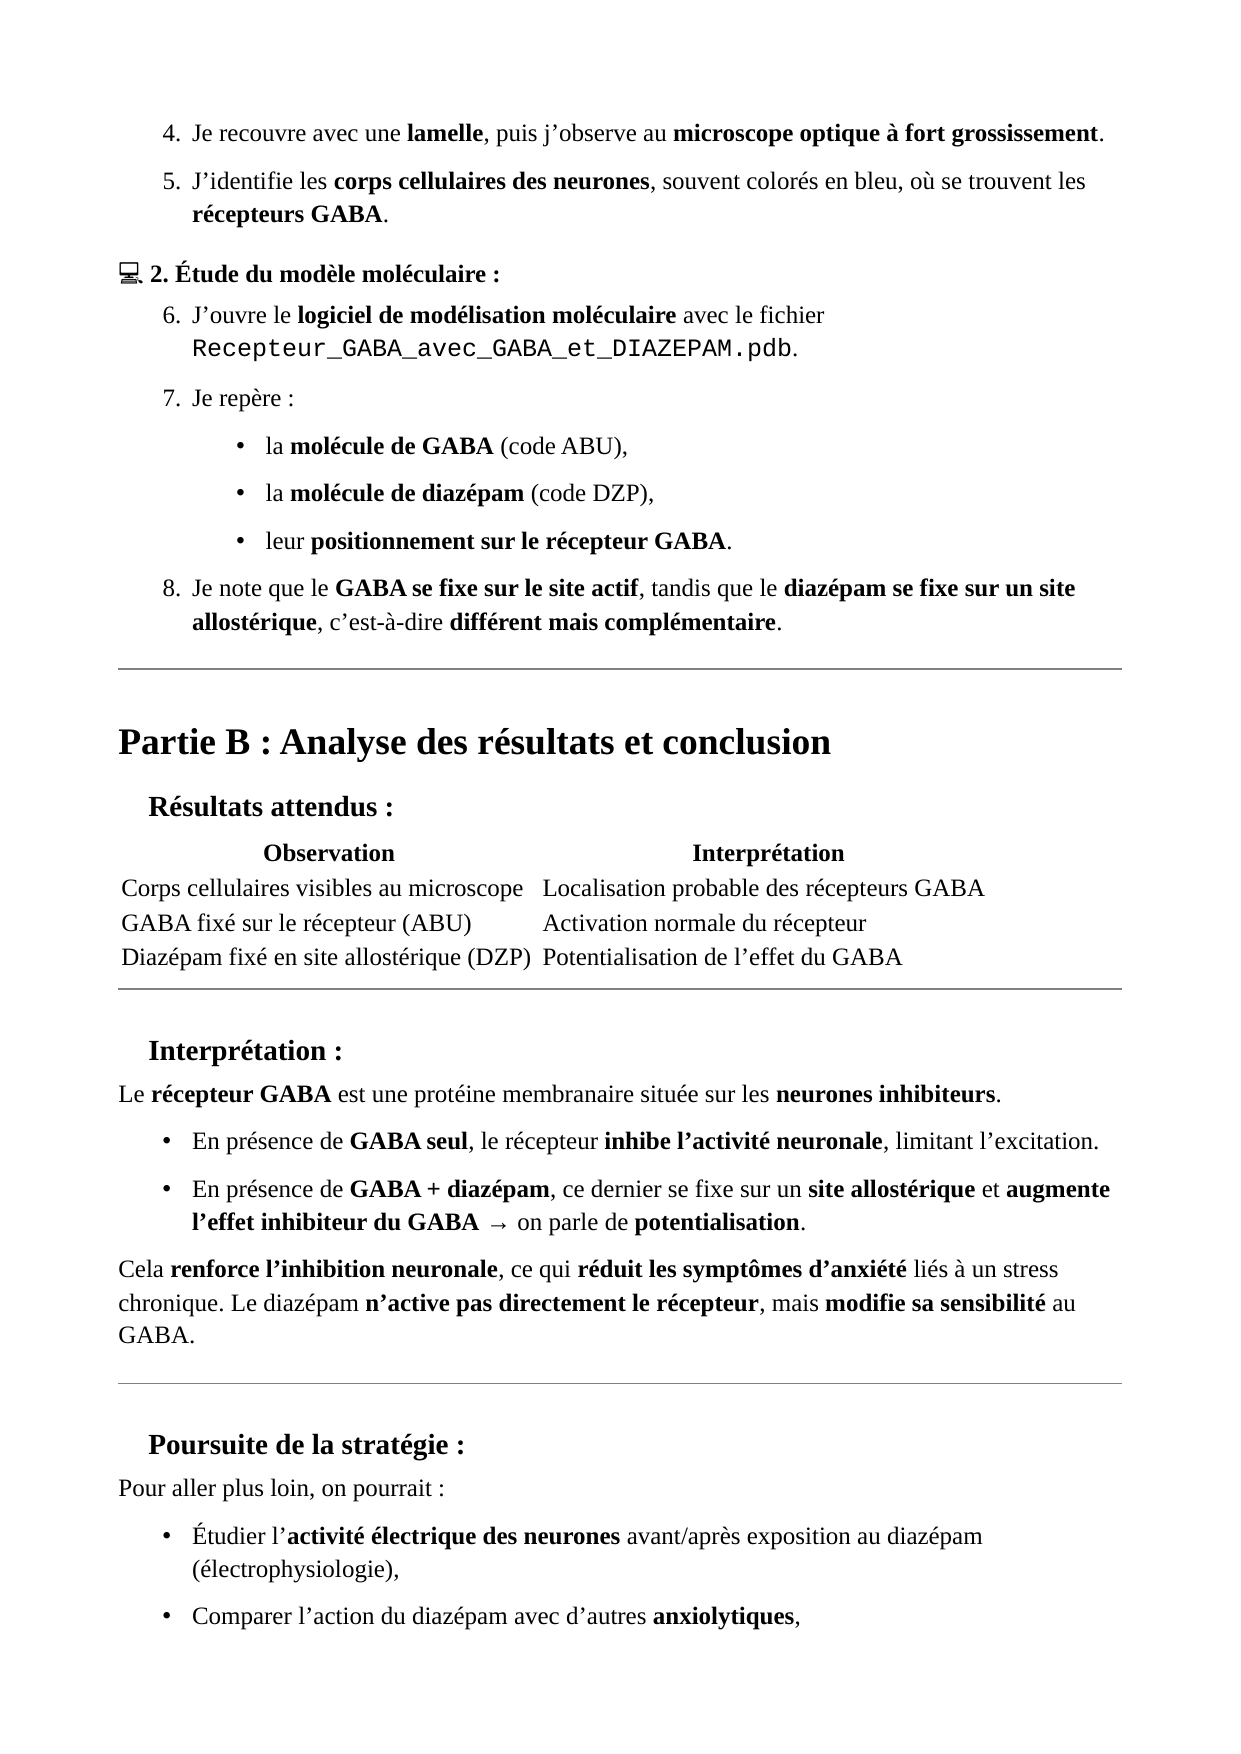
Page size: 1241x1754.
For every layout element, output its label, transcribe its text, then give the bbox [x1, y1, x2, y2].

list Comparer l’action du diazépam avec d’autres anxiolytiques, [162, 1601, 1122, 1630]
list leur positionnement sur le récepteur GABA. [236, 526, 1122, 555]
subtitle 🔄 Poursuite de la stratégie : [118, 1427, 1122, 1461]
list Étudier l’activité électrique des neurones avant/après exposition au diazépam (électrophysiologie), [162, 1521, 1122, 1582]
subtitle Partie B : Analyse des résultats et conclusion [118, 719, 1122, 762]
table_cell Activation normale du récepteur [539, 905, 997, 939]
text Cela renforce l’inhibition neuronale, ce qui réduit les symptômes d’anxiété liés à un stress chronique. Le diazépam n’active pas directement le récepteur, mais modifie sa sensibilité au GABA. [118, 1254, 1122, 1349]
text Pour aller plus loin, on pourrait : [118, 1473, 1122, 1502]
list En présence de GABA seul, le récepteur inhibe l’activité neuronale, limitant l’excitation. [162, 1126, 1122, 1155]
subtitle ✅ Résultats attendus : [118, 789, 1122, 823]
list J’ouvre le logiciel de modélisation moléculaire avec le fichier Recepteur_GABA_avec_GABA_et_DIAZEPAM.pdb. [162, 300, 1122, 364]
list Je repère : [162, 383, 1122, 412]
table_header Interprétation [539, 836, 997, 870]
text Le récepteur GABA est une protéine membranaire située sur les neurones inhibiteurs. [118, 1079, 1122, 1107]
list la molécule de diazépam (code DZP), [236, 478, 1122, 507]
list J’identifie les corps cellulaires des neurones, souvent colorés en bleu, où se trouvent les récepteurs GABA. [162, 166, 1122, 227]
subtitle 💻 2. Étude du modèle moléculaire : [118, 259, 1122, 288]
list Je recouvre avec une lamelle, puis j’observe au microscope optique à fort grossissement. [162, 118, 1122, 147]
table_cell Diazépam fixé en site allostérique (DZP) [118, 939, 539, 974]
subtitle 🔬 Interprétation : [118, 1033, 1122, 1066]
table_cell Potentialisation de l’effet du GABA [539, 939, 997, 974]
table_cell GABA fixé sur le récepteur (ABU) [118, 905, 539, 939]
table_cell Corps cellulaires visibles au microscope [118, 870, 539, 905]
list la molécule de GABA (code ABU), [236, 431, 1122, 459]
table_cell Localisation probable des récepteurs GABA [539, 870, 997, 905]
list En présence de GABA + diazépam, ce dernier se fixe sur un site allostérique et augmente l’effet inhibiteur du GABA → on parle de potentialisation. [162, 1174, 1122, 1236]
table_header Observation [118, 836, 539, 870]
list Je note que le GABA se fixe sur le site actif, tandis que le diazépam se fixe sur un site allostérique, c’est-à-dire différent mais complémentaire. [162, 573, 1122, 635]
